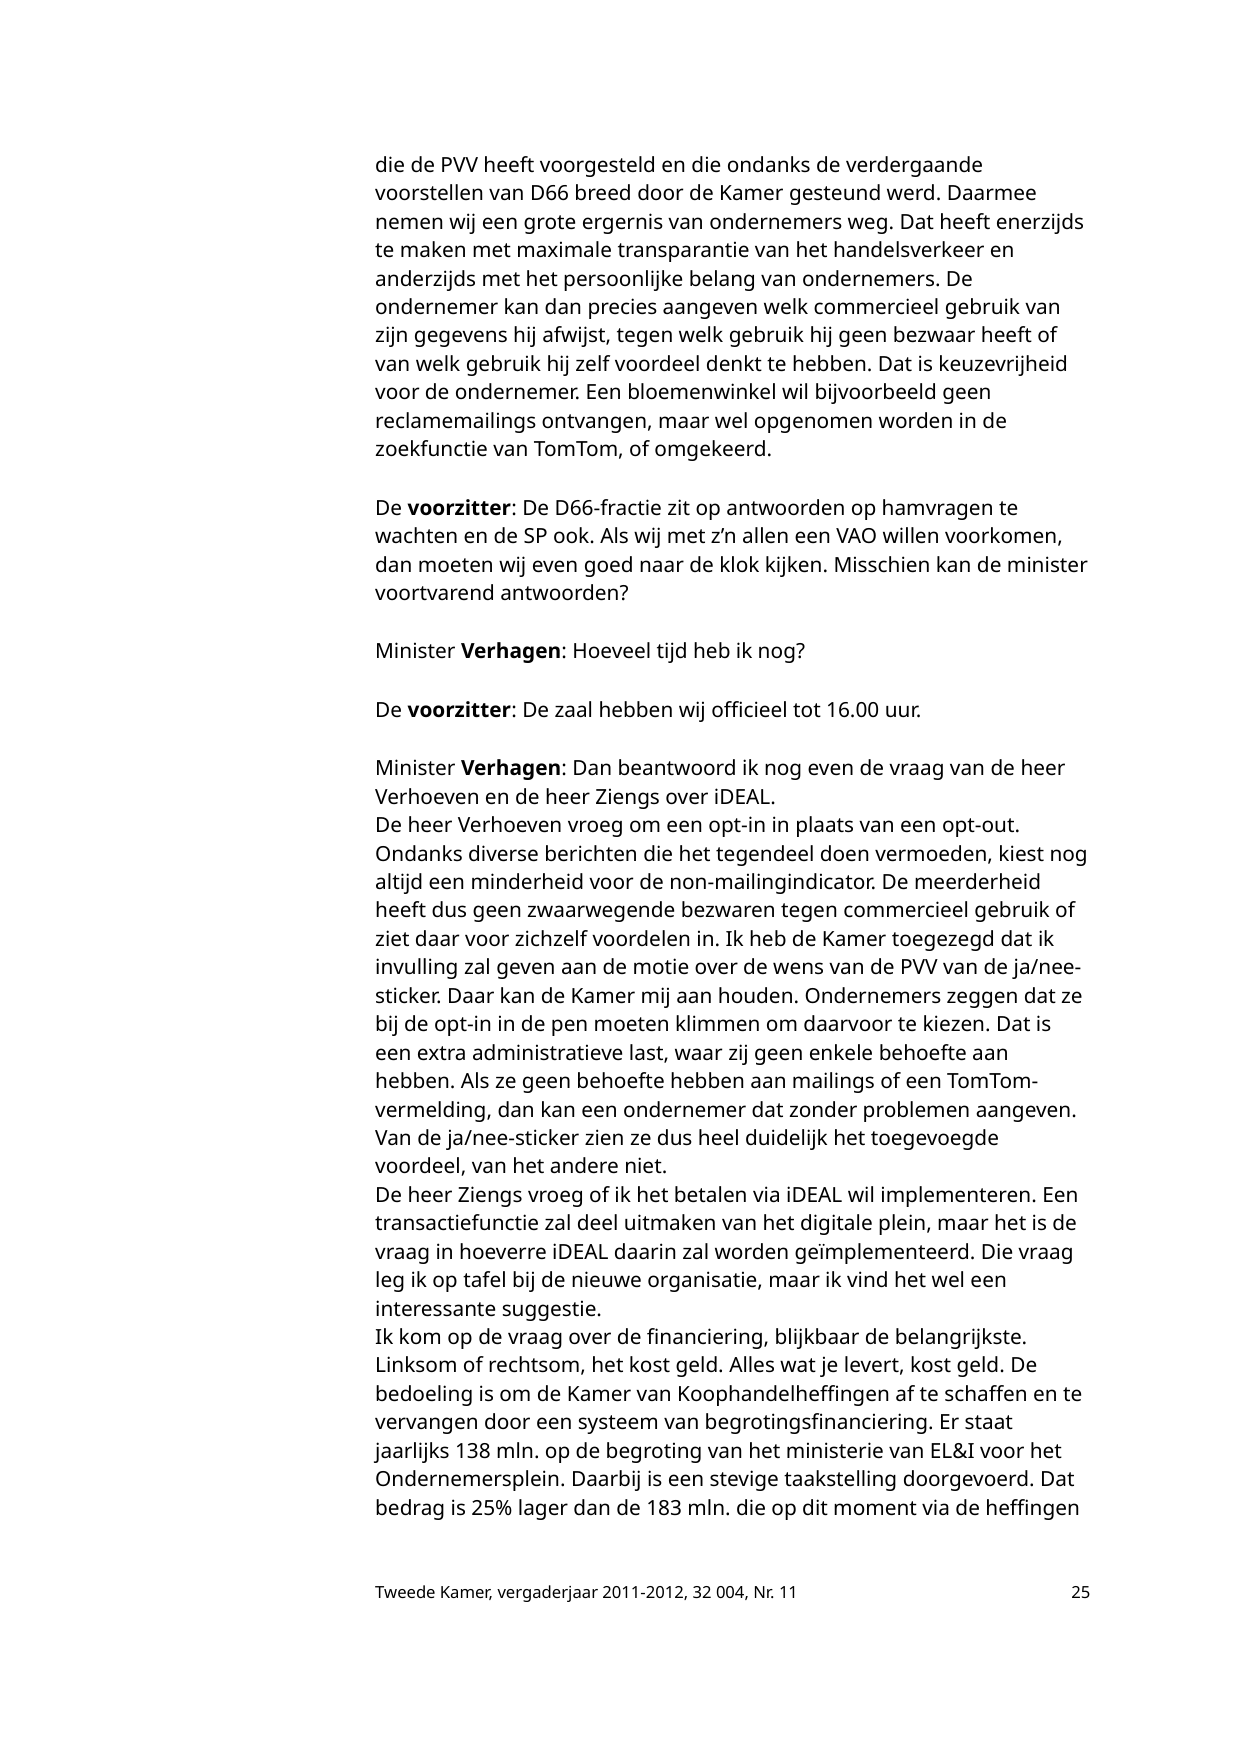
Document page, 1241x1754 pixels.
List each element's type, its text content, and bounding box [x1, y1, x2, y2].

text De heer Verhoeven vroeg om een opt-in in plaats van een opt-out. Ondanks diverse berichten die het tegendeel doen vermoeden, kiest nog altijd een minderheid voor de non-mailingindicator. De meerderheid heeft dus geen zwaarwegende bezwaren tegen commercieel gebruik of ziet daar voor zichzelf voordelen in. Ik heb de Kamer toegezegd dat ik invulling zal geven aan de motie over de wens van de PVV van de ja/nee-sticker. Daar kan de Kamer mij aan houden. Ondernemers zeggen dat ze bij de opt-in in de pen moeten klimmen om daarvoor te kiezen. Dat is een extra administratieve last, waar zij geen enkele behoefte aan hebben. Als ze geen behoefte hebben aan mailings of een TomTom-vermelding, dan kan een ondernemer dat zonder problemen aangeven. Van de ja/nee-sticker zien ze dus heel duidelijk het toegevoegde voordeel, van het andere niet. [375, 810, 1090, 1180]
text die de PVV heeft voorgesteld en die ondanks de verdergaande voorstellen van D66 breed door de Kamer gesteund werd. Daarmee nemen wij een grote ergernis van ondernemers weg. Dat heeft enerzijds te maken met maximale transparantie van het handelsverkeer en anderzijds met het persoonlijke belang van ondernemers. De ondernemer kan dan precies aangeven welk commercieel gebruik van zijn gegevens hij afwijst, tegen welk gebruik hij geen bezwaar heeft of van welk gebruik hij zelf voordeel denkt te hebben. Dat is keuzevrijheid voor de ondernemer. Een bloemenwinkel wil bijvoorbeeld geen reclamemailings ontvangen, maar wel opgenomen worden in de zoekfunctie van TomTom, of omgekeerd. [375, 150, 1090, 463]
text De voorzitter: De zaal hebben wij officieel tot 16.00 uur. [375, 695, 1090, 723]
text Minister Verhagen: Dan beantwoord ik nog even de vraag van de heer Verhoeven en de heer Ziengs over iDEAL. [375, 753, 1090, 810]
text Ik kom op de vraag over de financiering, blijkbaar de belangrijkste. Linksom of rechtsom, het kost geld. Alles wat je levert, kost geld. De bedoeling is om de Kamer van Koophandelheffingen af te schaffen en te vervangen door een systeem van begrotingsfinanciering. Er staat jaarlijks 138 mln. op de begroting van het ministerie van EL&I voor het Ondernemersplein. Daarbij is een stevige taakstelling doorgevoerd. Dat bedrag is 25% lager dan de 183 mln. die op dit moment via de heffingen [375, 1322, 1090, 1521]
text De voorzitter: De D66-fractie zit op antwoorden op hamvragen te wachten en de SP ook. Als wij met z’n allen een VAO willen voorkomen, dan moeten wij even goed naar de klok kijken. Misschien kan de minister voortvarend antwoorden? [375, 493, 1090, 607]
text De heer Ziengs vroeg of ik het betalen via iDEAL wil implementeren. Een transactiefunctie zal deel uitmaken van het digitale plein, maar het is de vraag in hoeverre iDEAL daarin zal worden geïmplementeerd. Die vraag leg ik op tafel bij de nieuwe organisatie, maar ik vind het wel een interessante suggestie. [375, 1180, 1090, 1322]
text Minister Verhagen: Hoeveel tijd heb ik nog? [375, 637, 1090, 665]
